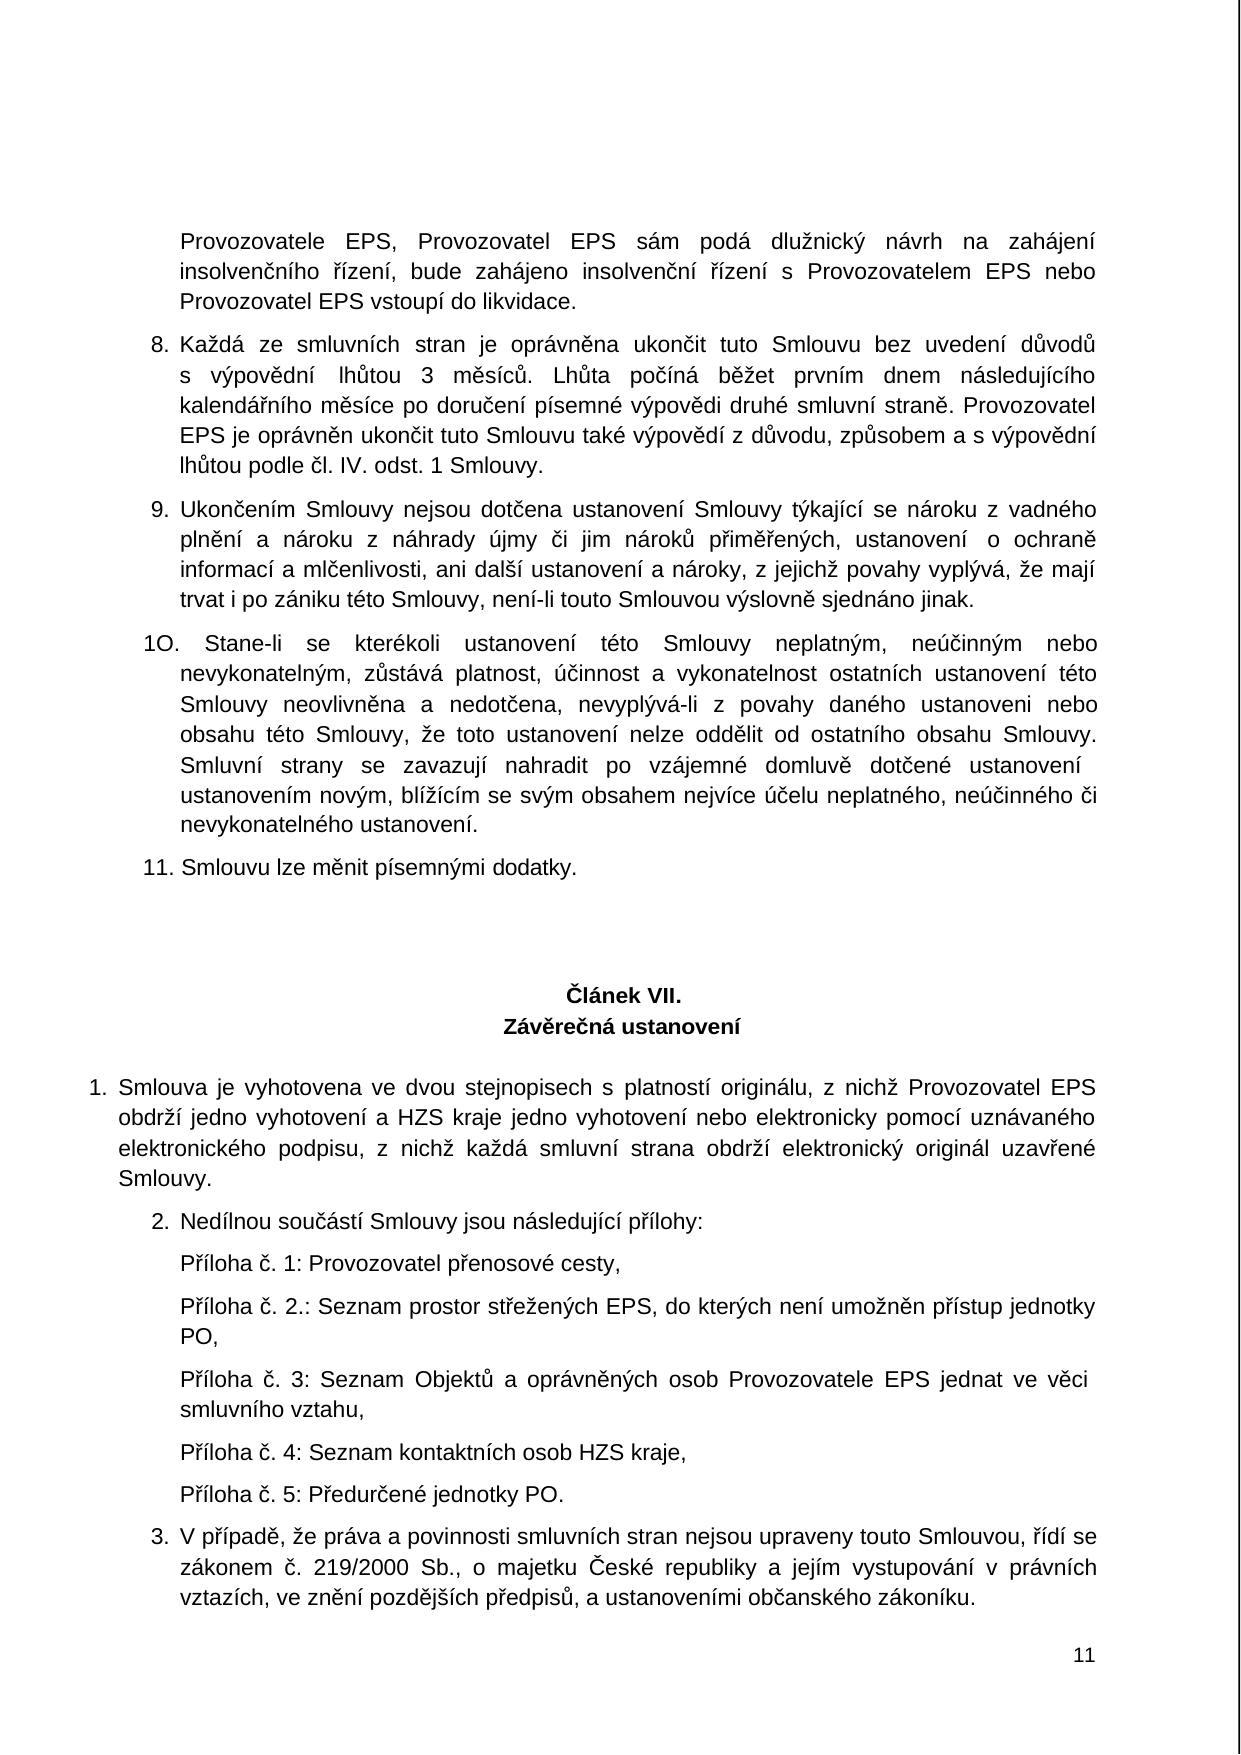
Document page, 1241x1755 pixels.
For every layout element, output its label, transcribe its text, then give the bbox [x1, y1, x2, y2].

text Provozovatele EPS, Provozovatel EPS sám podá dlužnický návrh na zahájení insolvenčního řízení, bude zahájeno insolvenční řízení s Provozovatelem EPS nebo Provozovatel EPS vstoupí do likvidace. [179, 228, 1096, 314]
text Příloha č. 4: Seznam kontaktních osob HZS kraje, Příloha č. 5: Předurčené jednotky PO. [179, 1439, 753, 1507]
list Smlouva je vyhotovena ve dvou stejnopisech s platností originálu, z nichž Provozovatel EPS obdrží jedno vyhotovení a HZS kraje jedno vyhotovení nebo elektronicky pomocí uznávaného elektronického podpisu, z nichž každá smluvní strana obdrží elektronický originál uzavřené Smlouvy. [89, 1074, 1097, 1191]
text Příloha č. 3: Seznam Objektů a oprávněných osob Provozovatele EPS jednat ve věci smluvního vztahu, [180, 1366, 1108, 1422]
list Každá ze smluvních stran je oprávněna ukončit tuto Smlouvu bez uvedení důvodů s výpovědní lhůtou 3 měsíců. Lhůta počíná běžet prvním dnem následujícího kalendářního měsíce po doručení písemné výpovědi druhé smluvní straně. Provozovatel EPS je oprávněn ukončit tuto Smlouvu také výpovědí z důvodu, způsobem a s výpovědní lhůtou podle čl. IV. odst. 1 Smlouvy. [151, 331, 1096, 478]
text Článek VII. Závěrečná ustanovení [503, 983, 753, 1039]
text ustanovením novým, blížícím se svým obsahem nejvíce účelu neplatného, neúčinného či nevykonatelného ustanovení. [180, 782, 1098, 838]
list Nedílnou součástí Smlouvy jsou následující přílohy: Příloha č. 1: Provozovatel přenosové cesty, [151, 1208, 703, 1277]
text Příloha č. 2.: Seznam prostor střežených EPS, do kterých není umožněn přístup jednotky PO, [180, 1293, 1096, 1349]
text 1O. Stane-li se kterékoli ustanovení této Smlouvy neplatným, neúčinným nebo nevykonatelným, zůstává platnost, účinnost a vykonatelnost ostatních ustanovení této Smlouvy neovlivněna a nedotčena, nevyplývá-li z povahy daného ustanoveni nebo obsahu této Smlouvy, že toto ustanovení nelze oddělit od ostatního obsahu Smlouvy. Smluvní strany se zavazují nahradit po vzájemné domluvě dotčené ustanovení [143, 627, 1098, 779]
list V případě, že práva a povinnosti smluvních stran nejsou upraveny touto Smlouvou, řídí se zákonem č. 219/2000 Sb., o majetku České republiky a jejím vystupování v právních vztazích, ve znění pozdějších předpisů, a ustanoveními občanského zákoníku. [151, 1523, 1097, 1610]
list Ukončením Smlouvy nejsou dotčena ustanovení Smlouvy týkající se nároku z vadného plnění a nároku z náhrady újmy či jim nároků přiměřených, ustanovení o ochraně informací a mlčenlivosti, ani další ustanovení a nároky, z jejichž povahy vyplývá, že mají trvat i po zániku této Smlouvy, není-li touto Smlouvou výslovně sjednáno jinak. [151, 496, 1097, 613]
text 11. Smlouvu lze měnit písemnými dodatky. [143, 853, 1108, 880]
